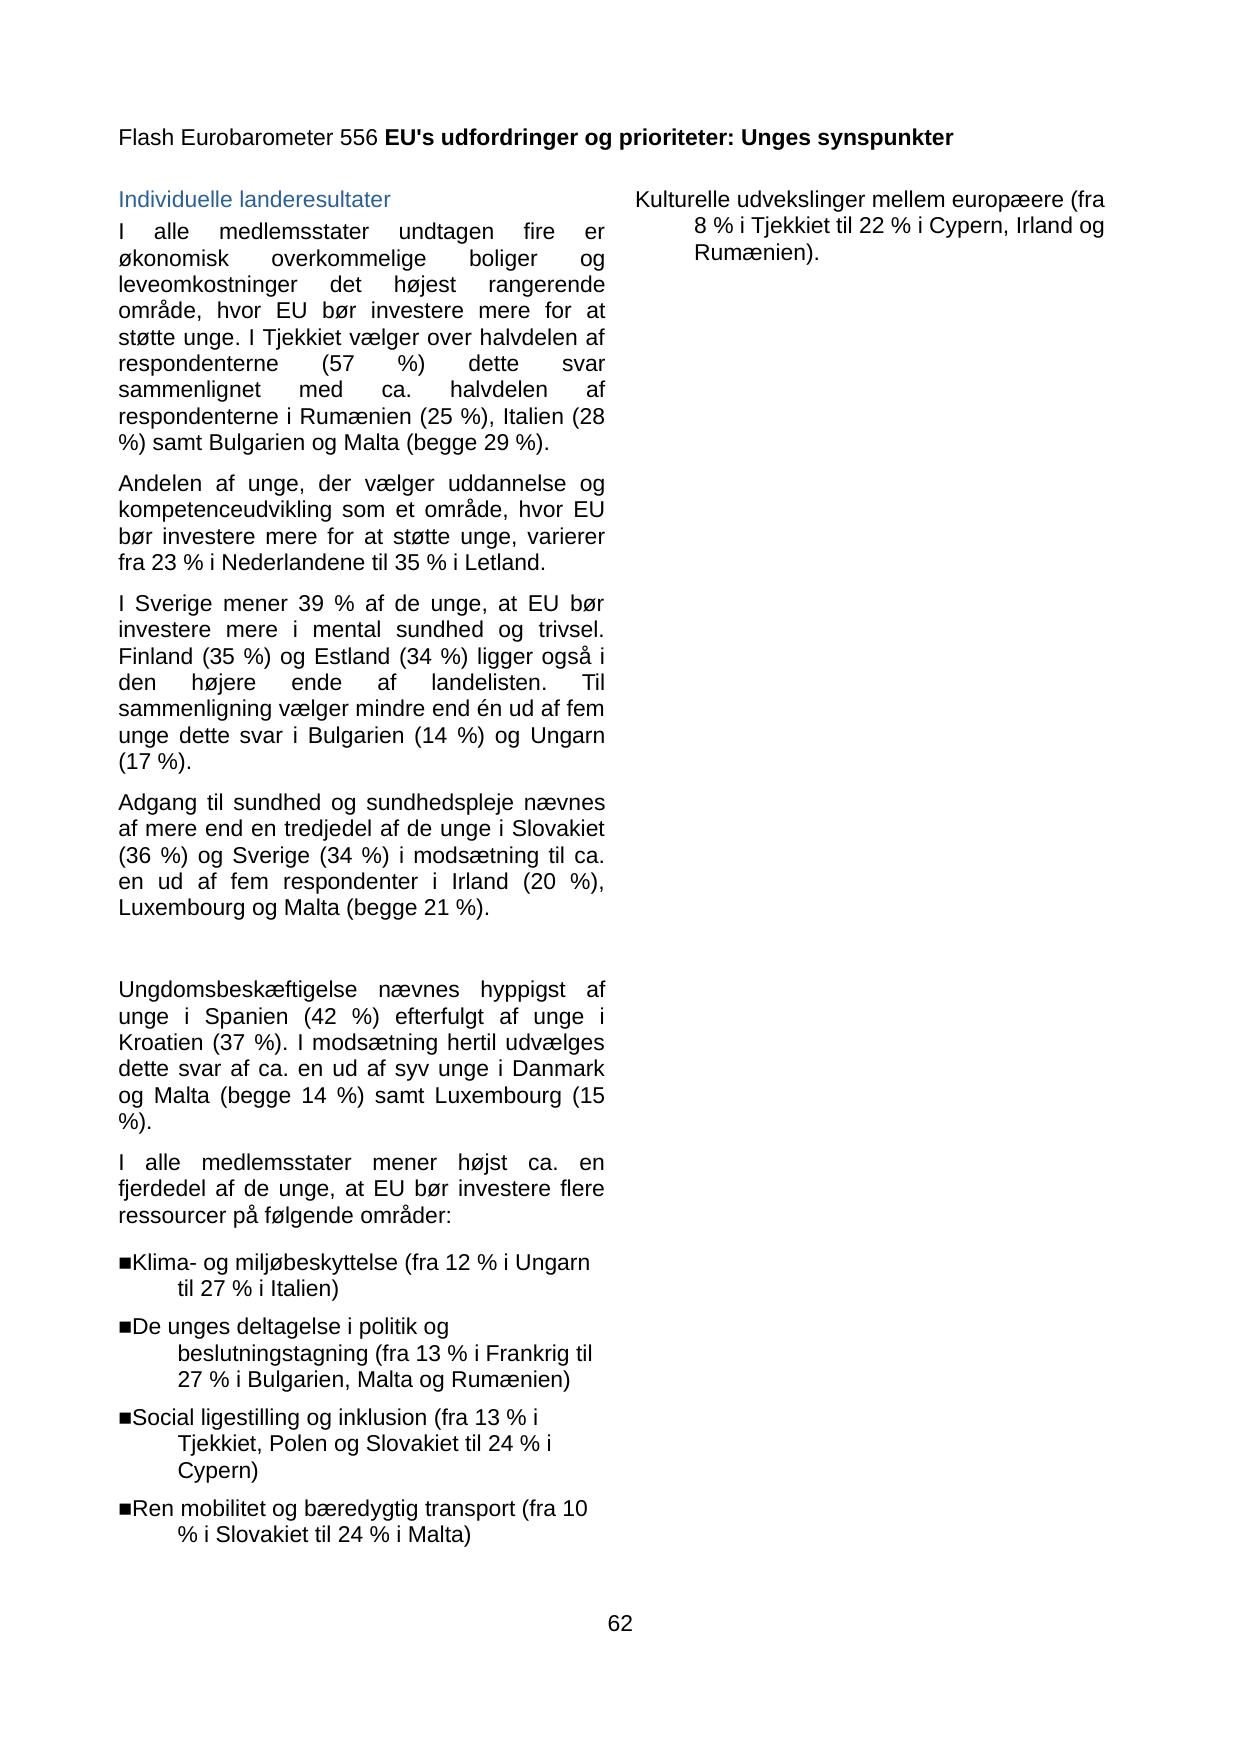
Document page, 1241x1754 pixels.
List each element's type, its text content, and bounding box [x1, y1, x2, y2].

text Andelen af unge, der vælger uddannelse og kompetenceudvikling som et område, hvor EU bør investere mere for at støtte unge, varierer fra 23 % i Nederlandene til 35 % i Letland. [118, 470, 605, 575]
text ■Social ligestilling og inklusion (fra 13 % i Tjekkiet, Polen og Slovakiet til 24 % i Cypern) [118, 1404, 605, 1483]
text Ungdomsbeskæftigelse nævnes hyppigst af unge i Spanien (42 %) efterfulgt af unge i Kroatien (37 %). I modsætning hertil udvælges dette svar af ca. en ud af syv unge i Danmark og Malta (begge 14 %) samt Luxembourg (15 %). [118, 976, 605, 1134]
text I Sverige mener 39 % af de unge, at EU bør investere mere i mental sundhed og trivsel. Finland (35 %) og Estland (34 %) ligger også i den højere ende af landelisten. Til sammenligning vælger mindre end én ud af fem unge dette svar i Bulgarien (14 %) og Ungarn (17 %). [118, 590, 605, 774]
text Individuelle landeresultater [118, 186, 605, 212]
text ■Ren mobilitet og bæredygtig transport (fra 10 % i Slovakiet til 24 % i Malta) [118, 1495, 605, 1548]
text ■De unges deltagelse i politik og beslutningstagning (fra 13 % i Frankrig til 27 % i Bulgarien, Malta og Rumænien) [118, 1313, 605, 1392]
text I alle medlemsstater mener højst ca. en fjerdedel af de unge, at EU bør investere flere ressourcer på følgende områder: [118, 1149, 605, 1228]
text ■Klima- og miljøbeskyttelse (fra 12 % i Ungarn til 27 % i Italien) [118, 1248, 605, 1301]
text Adgang til sundhed og sundhedspleje nævnes af mere end en tredjedel af de unge i Slovakiet (36 %) og Sverige (34 %) i modsætning til ca. en ud af fem respondenter i Irland (20 %), Luxembourg og Malta (begge 21 %). [118, 789, 605, 921]
text I alle medlemsstater undtagen fire er økonomisk overkommelige boliger og leveomkostninger det højest rangerende område, hvor EU bør investere mere for at støtte unge. I Tjekkiet vælger over halvdelen af respondenterne (57 %) dette svar sammenlignet med ca. halvdelen af respondenterne i Rumænien (25 %), Italien (28 %) samt Bulgarien og Malta (begge 29 %). [118, 218, 605, 455]
text Kulturelle udvekslinger mellem europæere (fra 8 % i Tjekkiet til 22 % i Cypern, Irland og Rumænien). [635, 186, 1122, 265]
